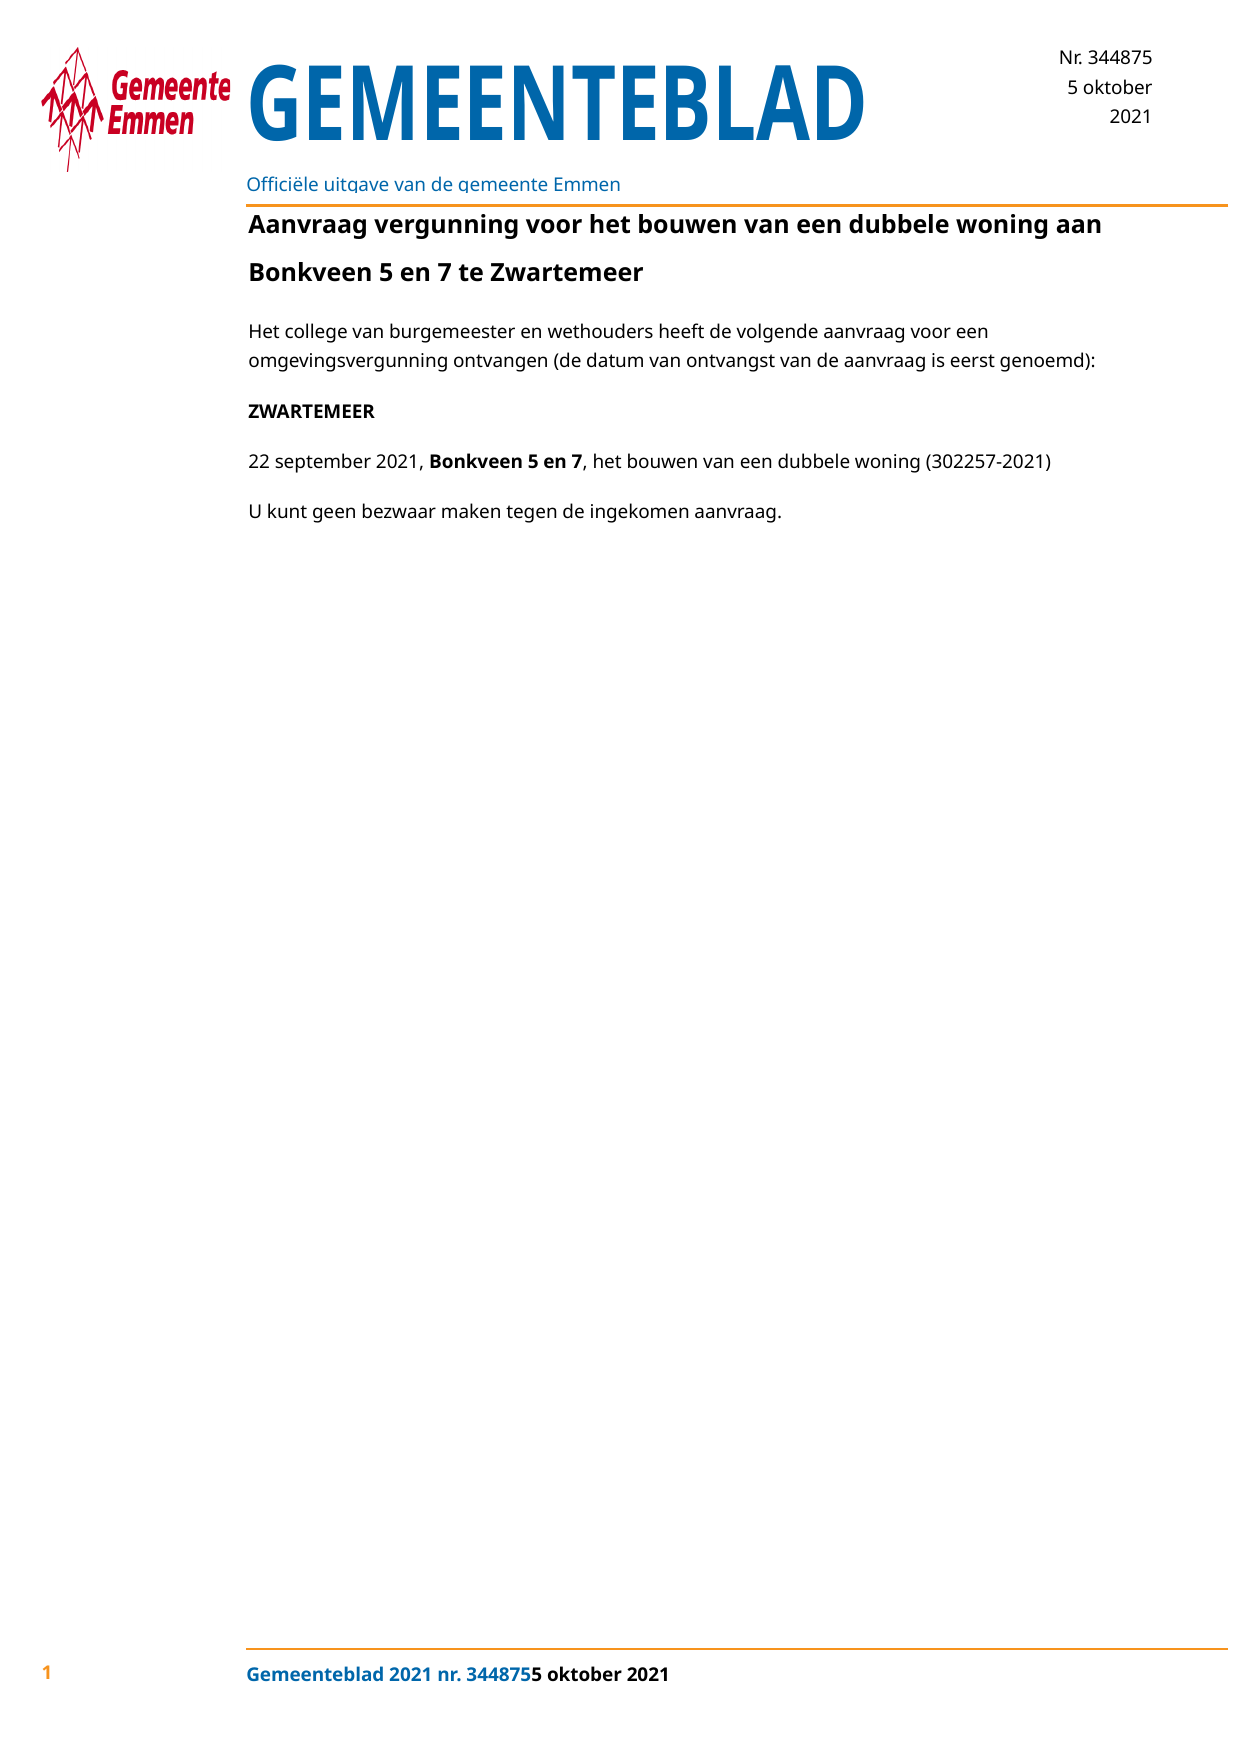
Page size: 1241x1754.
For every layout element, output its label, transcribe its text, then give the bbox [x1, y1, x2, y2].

text ZWARTEMEER [248, 398, 1152, 424]
picture [41, 47, 231, 172]
text U kunt geen bezwaar maken tegen de ingekomen aanvraag. [248, 499, 1152, 524]
text 22 september 2021, Bonkveen 5 en 7, het bouwen van een dubbele woning (302257-2021) [248, 448, 1152, 474]
text Aanvraag vergunning voor het bouwen van een dubbele woning aan Bonkveen 5 en 7 te Zwartemeer [248, 207, 1152, 288]
text Het college van burgemeester en wethouders heeft de volgende aanvraag voor een omgevingsvergunning ontvangen (de datum van ontvangst van de aanvraag is eerst genoemd): [248, 318, 1152, 373]
